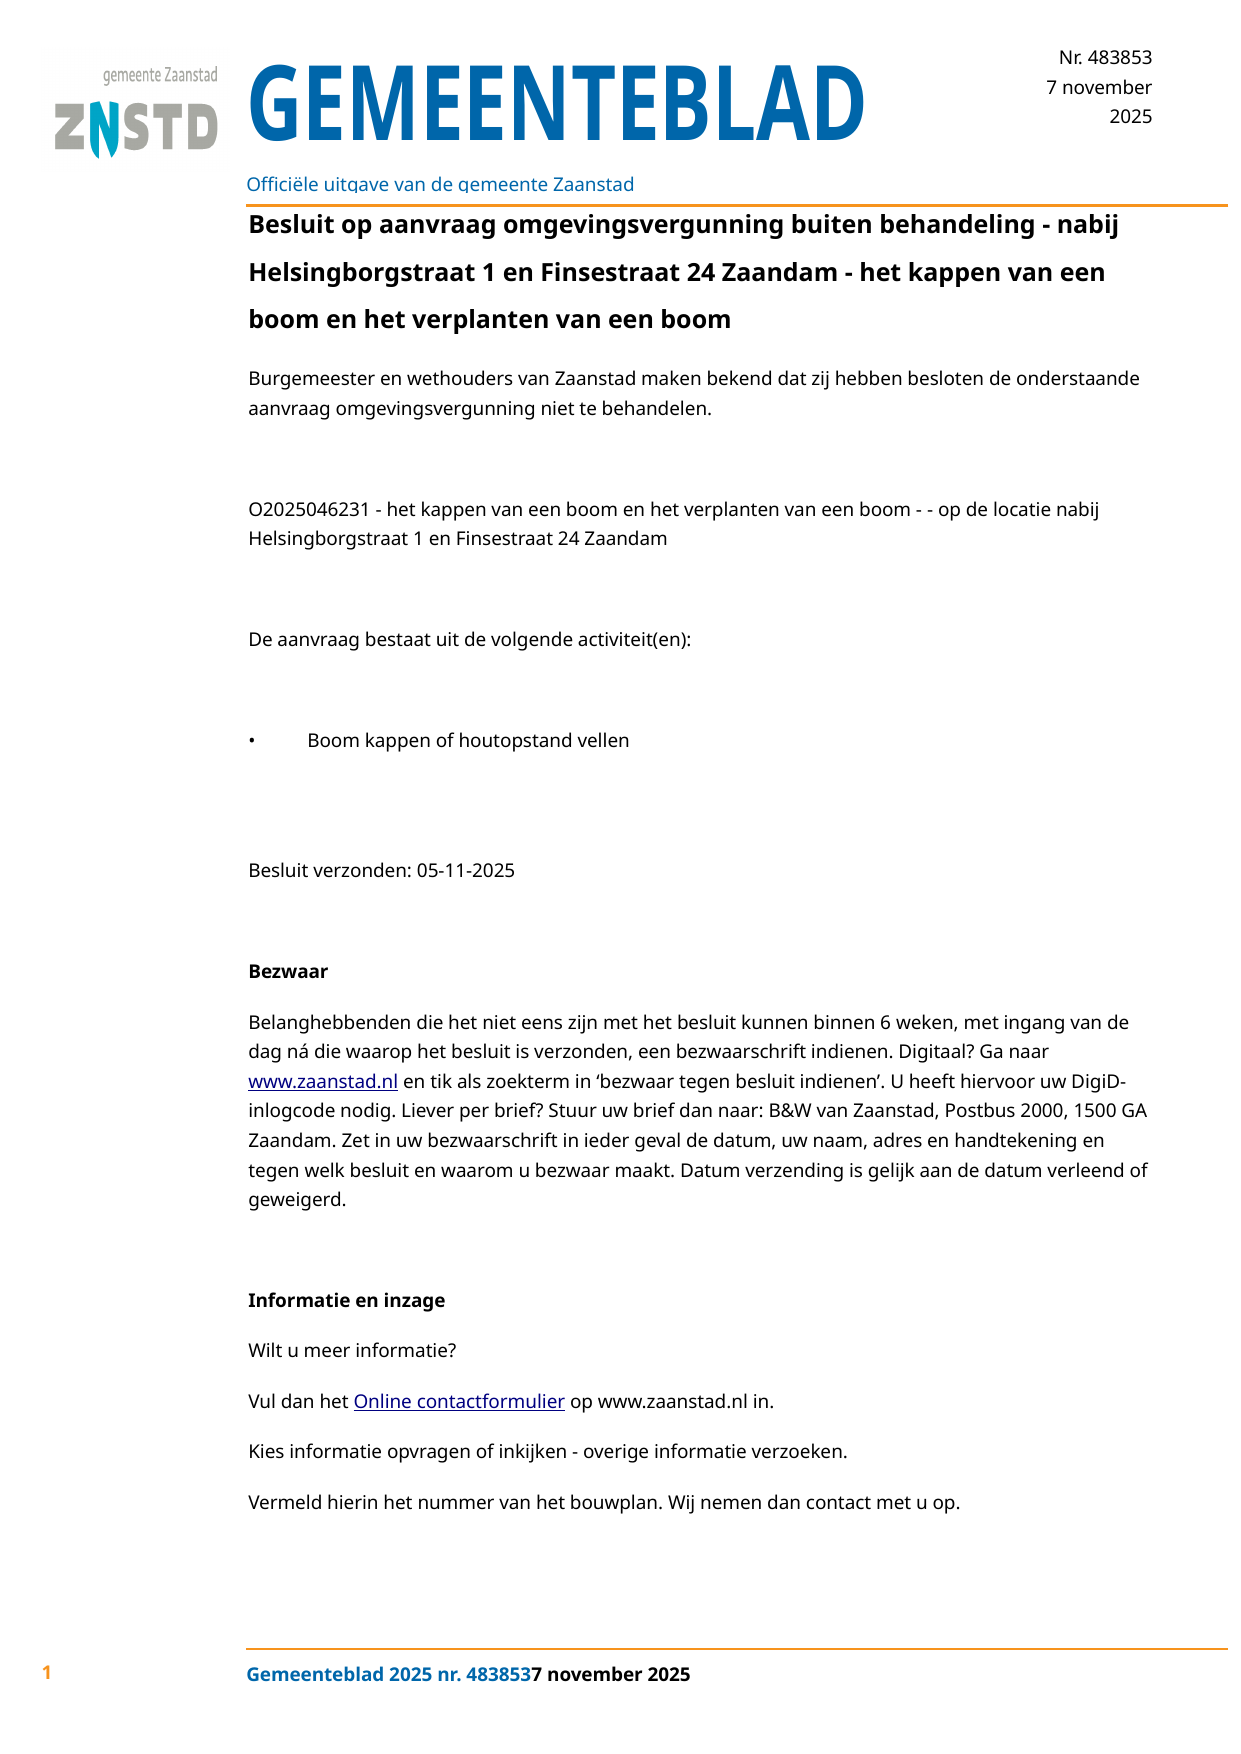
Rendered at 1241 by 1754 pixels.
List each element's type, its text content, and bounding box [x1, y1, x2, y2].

text O2025046231 - het kappen van een boom en het verplanten van een boom - - op de locatie nabij Helsingborgstraat 1 en Finsestraat 24 Zaandam [248, 496, 1152, 551]
text Besluit verzonden: 05-11-2025 [248, 858, 1152, 883]
list Boom kappen of houtopstand vellen [248, 727, 1152, 753]
text Vul dan het Online contactformulier op www.zaanstad.nl in. [248, 1388, 1152, 1414]
text De aanvraag bestaat uit de volgende activiteit(en): [248, 626, 1152, 652]
text Informatie en inzage [248, 1287, 1152, 1313]
picture [41, 47, 231, 172]
text Belanghebbenden die het niet eens zijn met het besluit kunnen binnen 6 weken, met ingang van de dag ná die waarop het besluit is verzonden, een bezwaarschrift indienen. Digitaal? Ga naar www.zaanstad.nl en tik als zoekterm in ‘bezwaar tegen besluit indienen’. U heeft hiervoor uw DigiD-inlogcode nodig. Liever per brief? Stuur uw brief dan naar: B&W van Zaanstad, Postbus 2000, 1500 GA Zaandam. Zet in uw bezwaarschrift in ieder geval de datum, uw naam, adres en handtekening en tegen welk besluit en waarom u bezwaar maakt. Datum verzending is gelijk aan de datum verleend of geweigerd. [248, 1009, 1152, 1212]
text Besluit op aanvraag omgevingsvergunning buiten behandeling - nabij Helsingborgstraat 1 en Finsestraat 24 Zaandam - het kappen van een boom en het verplanten van een boom [248, 207, 1152, 336]
text Bezwaar [248, 958, 1152, 984]
text Wilt u meer informatie? [248, 1338, 1152, 1363]
text Vermeld hierin het nummer van het bouwplan. Wij nemen dan contact met u op. [248, 1489, 1152, 1514]
text Kies informatie opvragen of inkijken - overige informatie verzoeken. [248, 1438, 1152, 1464]
text Burgemeester en wethouders van Zaanstad maken bekend dat zij hebben besloten de onderstaande aanvraag omgevingsvergunning niet te behandelen. [248, 366, 1152, 421]
